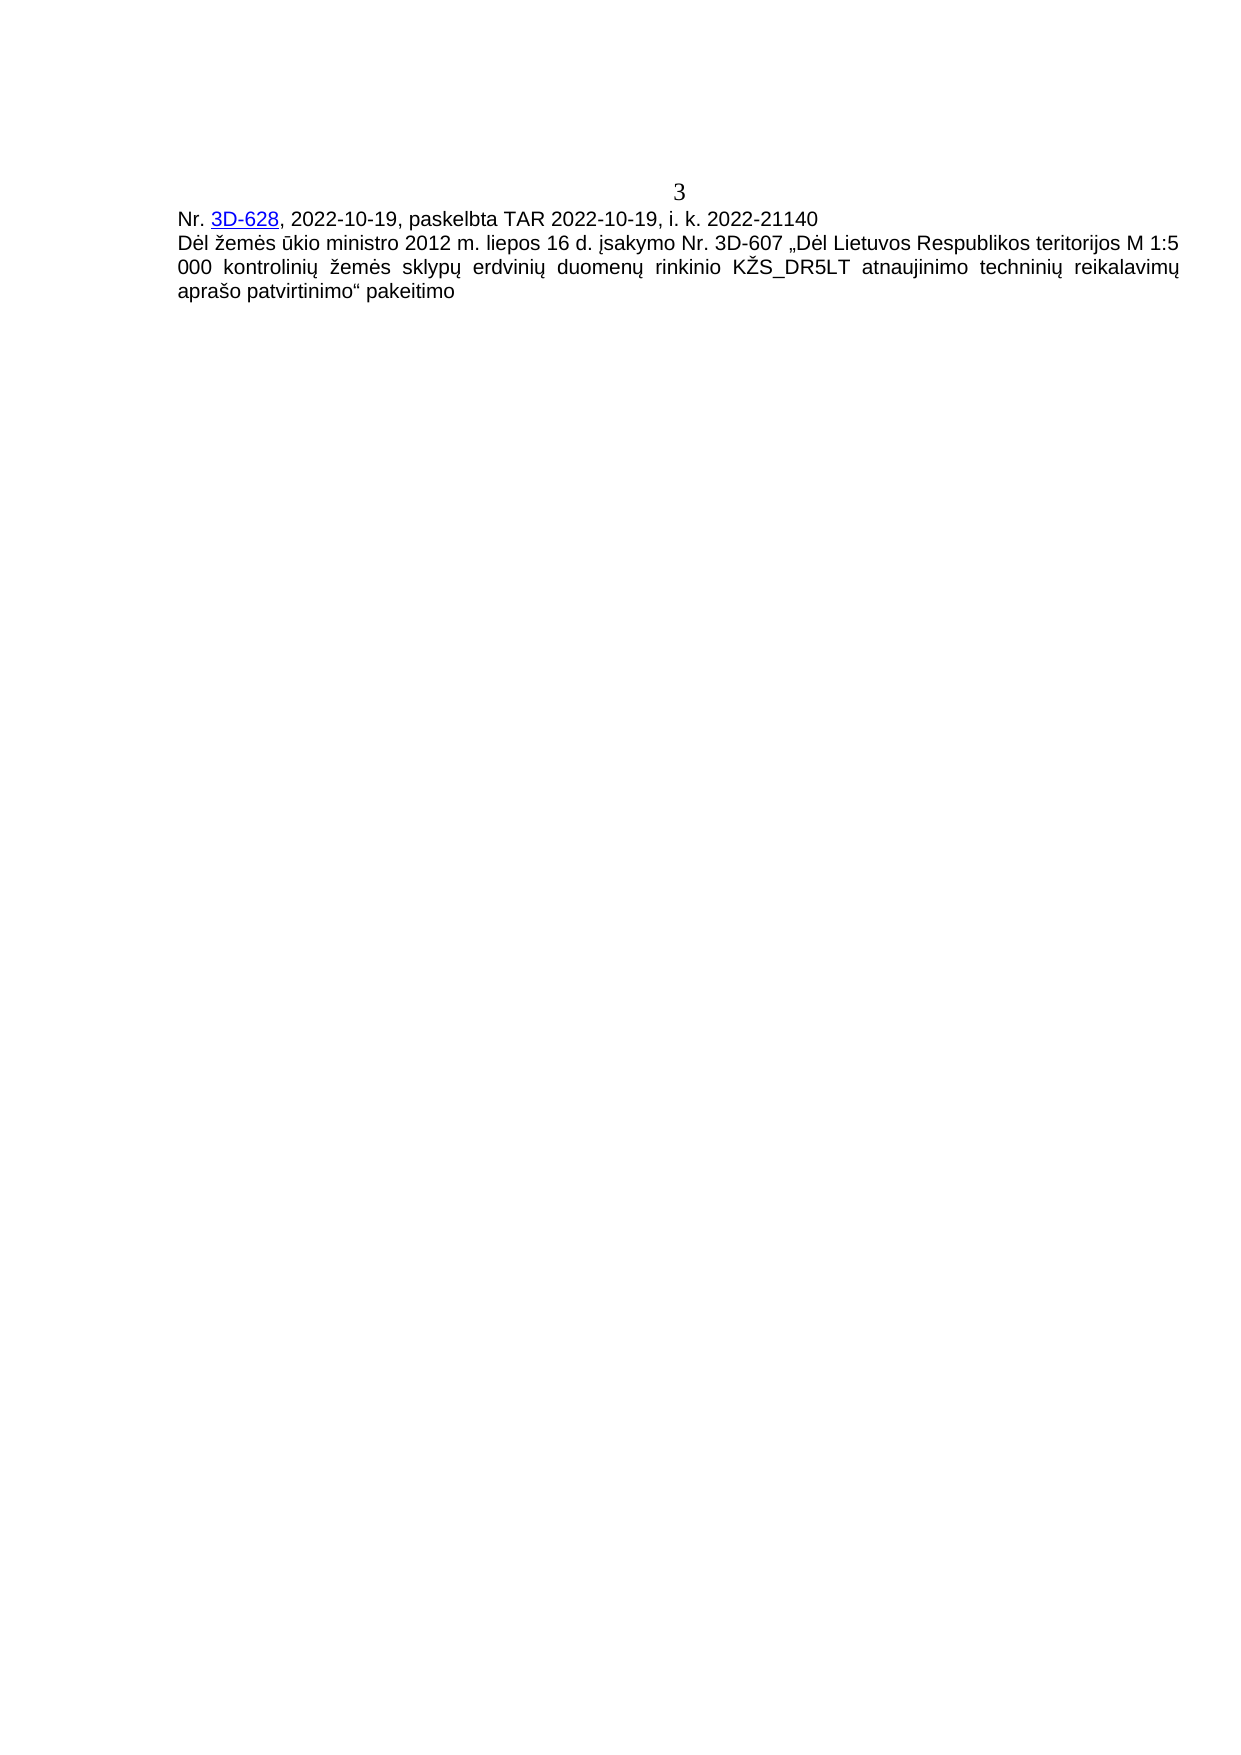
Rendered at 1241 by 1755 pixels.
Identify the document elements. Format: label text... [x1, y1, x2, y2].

text Dėl žemės ūkio ministro 2012 m. liepos 16 d. įsakymo Nr. 3D-607 „Dėl Lietuvos Respublikos teritorijos M 1:5 000 kontrolinių žemės sklypų erdvinių duomenų rinkinio KŽS_DR5LT atnaujinimo techninių reikalavimų aprašo patvirtinimo“ pakeitimo [177, 231, 1181, 302]
text Nr. 3D-628, 2022-10-19, paskelbta TAR 2022-10-19, i. k. 2022-21140 [177, 207, 1181, 231]
